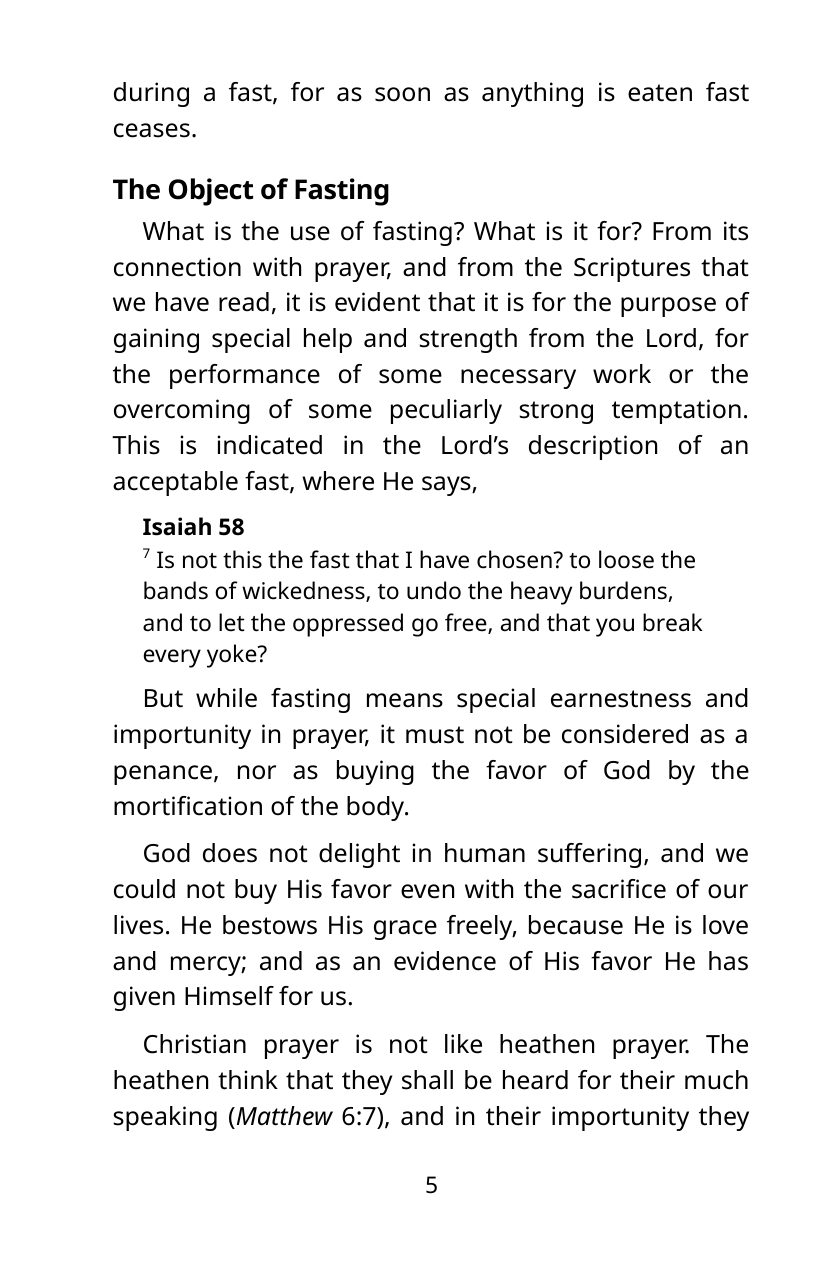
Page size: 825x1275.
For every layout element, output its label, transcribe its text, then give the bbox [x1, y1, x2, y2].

text during a fast, for as soon as anything is eaten fast ceases. [112, 75, 750, 145]
text But while fasting means special earnestness and importunity in prayer, it must not be considered as a penance, nor as buying the favor of God by the mortification of the body. [112, 681, 750, 822]
text God does not delight in human suffering, and we could not buy His favor even with the sacrifice of our lives. He bestows His grace freely, because He is love and mercy; and as an evidence of His favor He has given Himself for us. [112, 836, 750, 1013]
text Christian prayer is not like heathen prayer. The heathen think that they shall be heard for their much speaking (Matthew 6:7), and in their importunity they [112, 1027, 750, 1132]
text Isaiah 58 [142, 511, 750, 543]
subtitle The Object of Fasting [112, 171, 750, 207]
text 7 Is not this the fast that I have chosen? to loose the bands of wickedness, to undo the heavy burdens, and to let the oppressed go free, and that you break every yoke? [142, 544, 720, 669]
text What is the use of fasting? What is it for? From its connection with prayer, and from the Scriptures that we have read, it is evident that it is for the purpose of gaining special help and strength from the Lord, for the performance of some necessary work or the overcoming of some peculiarly strong temptation. This is indicated in the Lord’s description of an acceptable fast, where He says, [112, 213, 750, 498]
